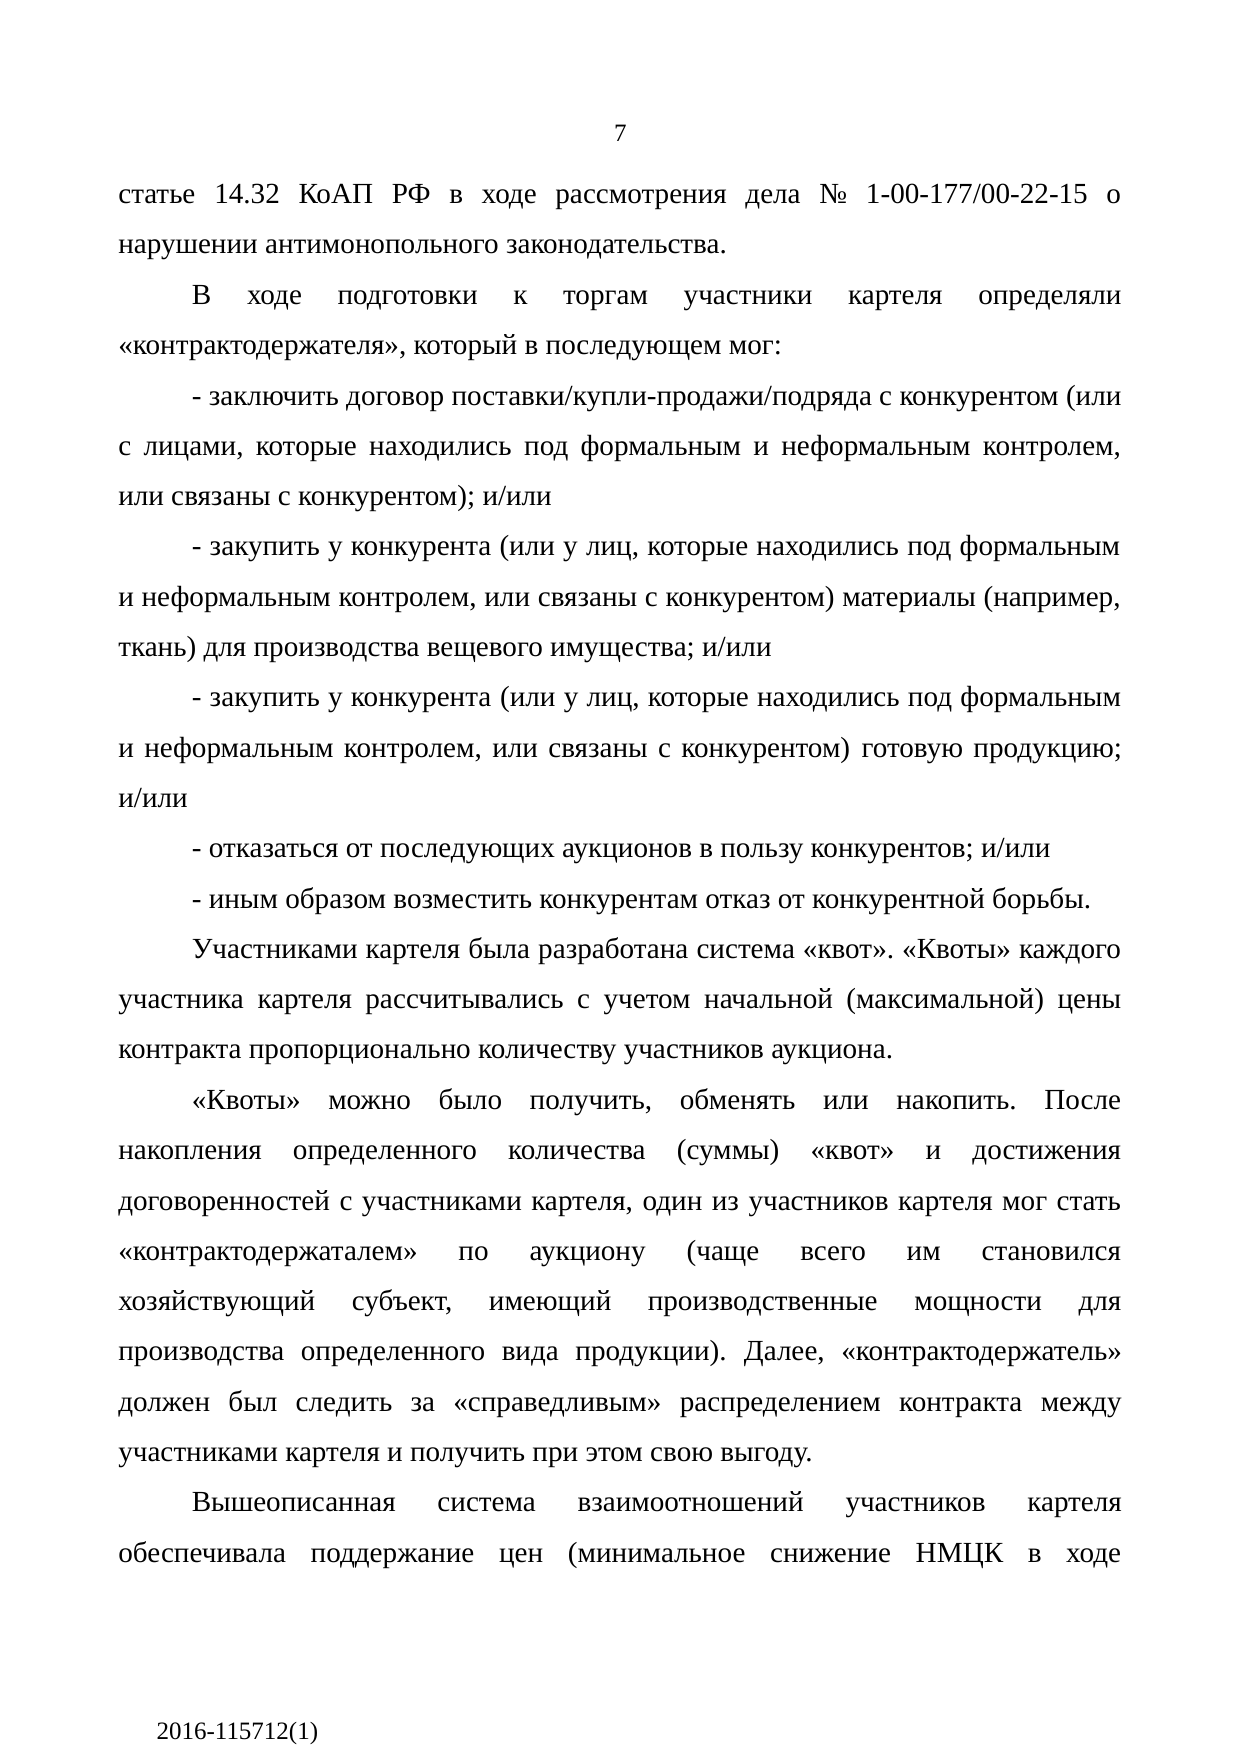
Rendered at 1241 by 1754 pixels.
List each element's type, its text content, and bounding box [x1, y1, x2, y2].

text В ходе подготовки к торгам участники картеля определяли «контрактодержателя», который в последующем мог: [118, 277, 1122, 361]
text статье 14.32 КоАП РФ в ходе рассмотрения дела № 1-00-177/00-22-15 о нарушении антимонопольного законодательства. [118, 176, 1122, 260]
text - отказаться от последующих аукционов в пользу конкурентов; и/или [118, 830, 1122, 864]
text - иным образом возместить конкурентам отказ от конкурентной борьбы. [118, 881, 1122, 914]
text - закупить у конкурента (или у лиц, которые находились под формальным и неформальным контролем, или связаны с конкурентом) материалы (например, ткань) для производства вещевого имущества; и/или [118, 528, 1122, 663]
text «Квоты» можно было получить, обменять или накопить. После накопления определенного количества (суммы) «квот» и достижения договоренностей с участниками картеля, один из участников картеля мог стать «контрактодержаталем» по аукциону (чаще всего им становился хозяйствующий субъект, имеющий производственные мощности для производства определенного вида продукции). Далее, «контрактодержатель» должен был следить за «справедливым» распределением контракта между участниками картеля и получить при этом свою выгоду. [118, 1082, 1122, 1468]
text - заключить договор поставки/купли-продажи/подряда с конкурентом (или с лицами, которые находились под формальным и неформальным контролем, или связаны с конкурентом); и/или [118, 378, 1122, 512]
text Участниками картеля была разработана система «квот». «Квоты» каждого участника картеля рассчитывались с учетом начальной (максимальной) цены контракта пропорционально количеству участников аукциона. [118, 931, 1122, 1065]
text - закупить у конкурента (или у лиц, которые находились под формальным и неформальным контролем, или связаны с конкурентом) готовую продукцию; и/или [118, 679, 1122, 814]
text Вышеописанная система взаимоотношений участников картеля обеспечивала поддержание цен (минимальное снижение НМЦК в ходе [118, 1484, 1122, 1568]
